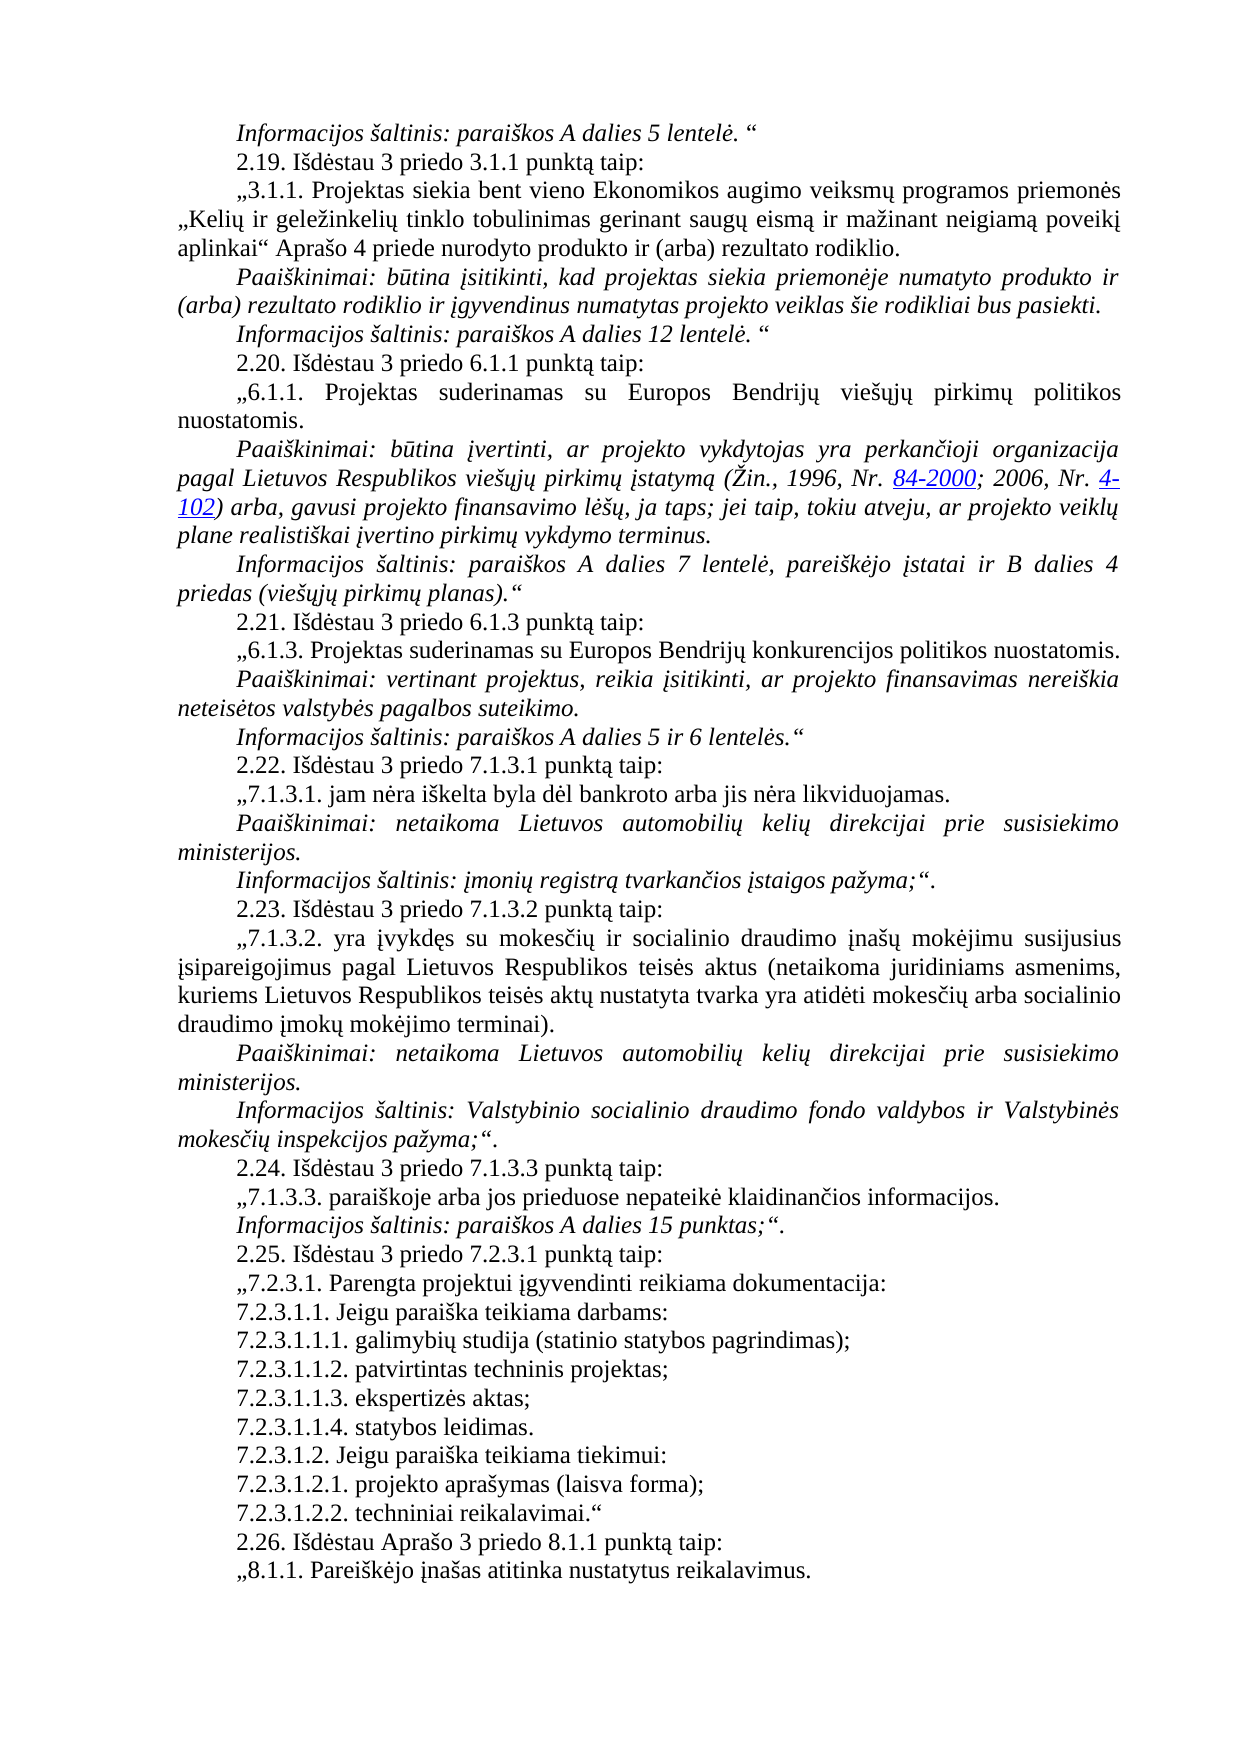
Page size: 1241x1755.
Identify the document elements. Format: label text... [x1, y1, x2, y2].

text Paaiškinimai: būtina įsitikinti, kad projektas siekia priemonėje numatyto produkto ir (arba) rezultato rodiklio ir įgyvendinus numatytas projekto veiklas šie rodikliai bus pasiekti. [177, 262, 1122, 319]
text Paaiškinimai: būtina įvertinti, ar projekto vykdytojas yra perkančioji organizacija pagal Lietuvos Respublikos viešųjų pirkimų įstatymą (Žin., 1996, Nr. 84-2000; 2006, Nr. 4-102) arba, gavusi projekto finansavimo lėšų, ja taps; jei taip, tokiu atveju, ar projekto veiklų plane realistiškai įvertino pirkimų vykdymo terminus. [177, 434, 1122, 549]
text 7.2.3.1.1.2. patvirtintas techninis projektas; [177, 1354, 1122, 1383]
text 2.20. Išdėstau 3 priedo 6.1.1 punktą taip: [177, 348, 1122, 377]
text Informacijos šaltinis: paraiškos A dalies 5 lentelė. “ [177, 118, 1122, 147]
text 2.21. Išdėstau 3 priedo 6.1.3 punktą taip: [177, 607, 1122, 636]
text 2.26. Išdėstau Aprašo 3 priedo 8.1.1 punktą taip: [177, 1527, 1122, 1556]
text 7.2.3.1.2.1. projekto aprašymas (laisva forma); [177, 1469, 1122, 1498]
text 2.24. Išdėstau 3 priedo 7.1.3.3 punktą taip: [177, 1153, 1122, 1182]
text 7.2.3.1.1.4. statybos leidimas. [177, 1412, 1122, 1441]
text „7.2.3.1. Parengta projektui įgyvendinti reikiama dokumentacija: [177, 1268, 1122, 1297]
text 7.2.3.1.1.1. galimybių studija (statinio statybos pagrindimas); [177, 1326, 1122, 1354]
text Paaiškinimai: vertinant projektus, reikia įsitikinti, ar projekto finansavimas nereiškia neteisėtos valstybės pagalbos suteikimo. [177, 664, 1122, 722]
text 7.2.3.1.1.3. ekspertizės aktas; [177, 1383, 1122, 1412]
text 2.23. Išdėstau 3 priedo 7.1.3.2 punktą taip: [177, 894, 1122, 923]
text 7.2.3.1.2. Jeigu paraiška teikiama tiekimui: [177, 1441, 1122, 1469]
text Informacijos šaltinis: paraiškos A dalies 5 ir 6 lentelės.“ [177, 722, 1122, 751]
text 7.2.3.1.2.2. techniniai reikalavimai.“ [177, 1498, 1122, 1527]
text Iinformacijos šaltinis: įmonių registrą tvarkančios įstaigos pažyma;“. [177, 866, 1122, 894]
text Informacijos šaltinis: paraiškos A dalies 7 lentelė, pareiškėjo įstatai ir B dalies 4 priedas (viešųjų pirkimų planas).“ [177, 549, 1122, 607]
text Paaiškinimai: netaikoma Lietuvos automobilių kelių direkcijai prie susisiekimo ministerijos. [177, 1038, 1122, 1096]
text 2.22. Išdėstau 3 priedo 7.1.3.1 punktą taip: [177, 751, 1122, 779]
text „7.1.3.3. paraiškoje arba jos prieduose nepateikė klaidinančios informacijos. [177, 1182, 1122, 1211]
text „6.1.1. Projektas suderinamas su Europos Bendrijų viešųjų pirkimų politikos nuostatomis. [177, 377, 1122, 434]
text Informacijos šaltinis: paraiškos A dalies 12 lentelė. “ [177, 319, 1122, 348]
text „8.1.1. Pareiškėjo įnašas atitinka nustatytus reikalavimus. [177, 1556, 1122, 1584]
text 7.2.3.1.1. Jeigu paraiška teikiama darbams: [177, 1297, 1122, 1326]
text Informacijos šaltinis: Valstybinio socialinio draudimo fondo valdybos ir Valstybinės mokesčių inspekcijos pažyma;“. [177, 1096, 1122, 1153]
text Informacijos šaltinis: paraiškos A dalies 15 punktas;“. [177, 1211, 1122, 1239]
text „7.1.3.2. yra įvykdęs su mokesčių ir socialinio draudimo įnašų mokėjimu susijusius įsipareigojimus pagal Lietuvos Respublikos teisės aktus (netaikoma juridiniams asmenims, kuriems Lietuvos Respublikos teisės aktų nustatyta tvarka yra atidėti mokesčių arba socialinio draudimo įmokų mokėjimo terminai). [177, 923, 1122, 1038]
text 2.19. Išdėstau 3 priedo 3.1.1 punktą taip: [177, 147, 1122, 176]
text „7.1.3.1. jam nėra iškelta byla dėl bankroto arba jis nėra likviduojamas. [177, 779, 1122, 808]
text 2.25. Išdėstau 3 priedo 7.2.3.1 punktą taip: [177, 1239, 1122, 1268]
text „3.1.1. Projektas siekia bent vieno Ekonomikos augimo veiksmų programos priemonės „Kelių ir geležinkelių tinklo tobulinimas gerinant saugų eismą ir mažinant neigiamą poveikį aplinkai“ Aprašo 4 priede nurodyto produkto ir (arba) rezultato rodiklio. [177, 176, 1122, 262]
text „6.1.3. Projektas suderinamas su Europos Bendrijų konkurencijos politikos nuostatomis. [177, 636, 1122, 664]
text Paaiškinimai: netaikoma Lietuvos automobilių kelių direkcijai prie susisiekimo ministerijos. [177, 808, 1122, 866]
